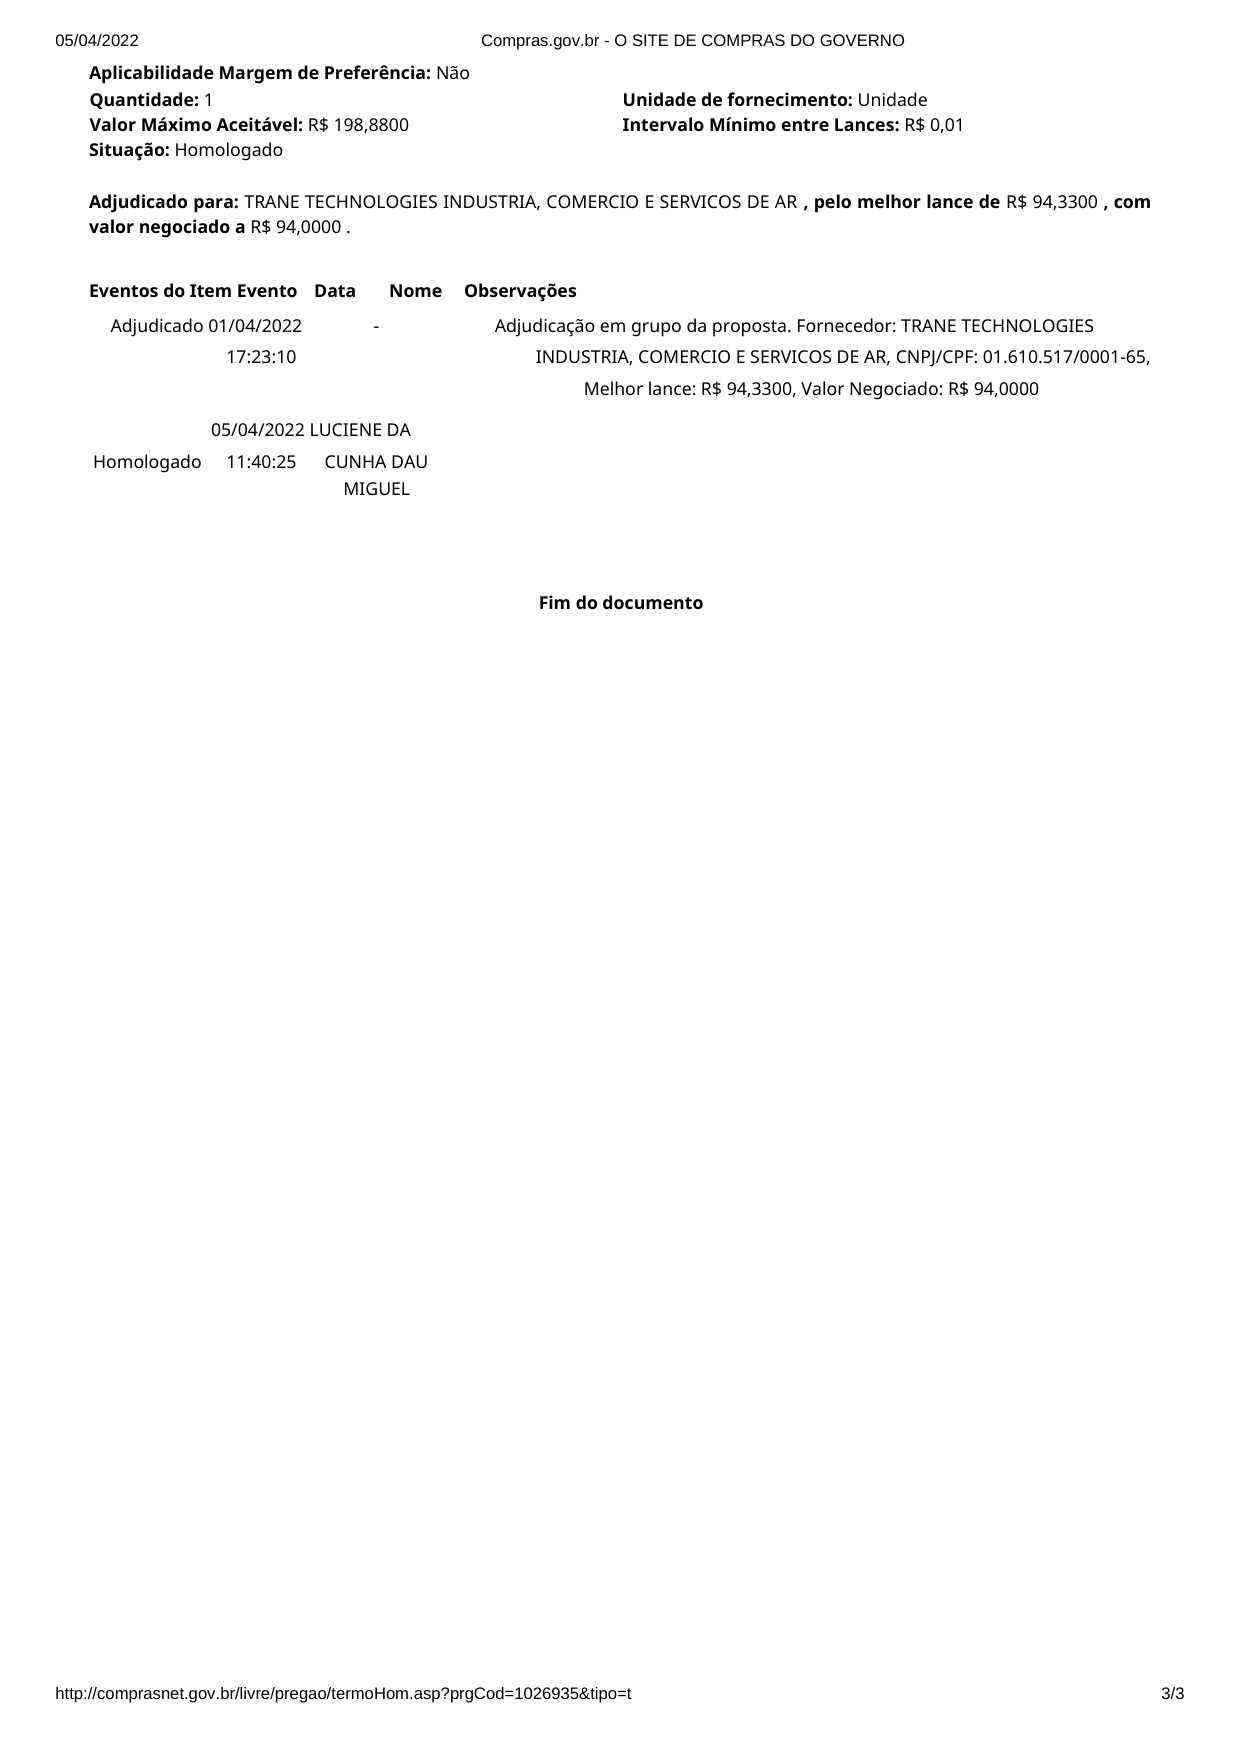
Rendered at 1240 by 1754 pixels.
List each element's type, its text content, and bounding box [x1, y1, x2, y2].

text Homologado 11:40:25 CUNHA DAU [73, 447, 1151, 475]
subtitle Aplicabilidade Margem de Preferência: Não [89, 60, 1151, 84]
table_header Quantidade: 1 [89, 87, 622, 112]
text Adjudicado para: TRANE TECHNOLOGIES INDUSTRIA, COMERCIO E SERVICOS DE AR , pelo melhor lance de R$ 94,3300 , com valor negociado a R$ 94,0000 . [89, 189, 1151, 239]
text 17:23:10 INDUSTRIA, COMERCIO E SERVICOS DE AR, CNPJ/CPF: 01.610.517/0001-65, [73, 341, 1151, 369]
table_cell Intervalo Mínimo entre Lances: R$ 0,01 [623, 113, 999, 138]
subtitle Eventos do Item Evento Data Nome Observações [89, 278, 1151, 302]
text Situação: Homologado [89, 138, 1151, 162]
text Adjudicado 01/04/2022 - Adjudicação em grupo da proposta. Fornecedor: TRANE TECHNOLOGIES [73, 311, 1151, 339]
text 05/04/2022 LUCIENE DA [211, 418, 1151, 442]
table_header Unidade de fornecimento: Unidade [623, 87, 999, 112]
text Fim do documento [90, 591, 1151, 615]
text Melhor lance: R$ 94,3300, Valor Negociado: R$ 94,0000 [74, 376, 1039, 400]
table_cell Valor Máximo Aceitável: R$ 198,8800 [89, 113, 622, 138]
text MIGUEL [343, 477, 1151, 501]
